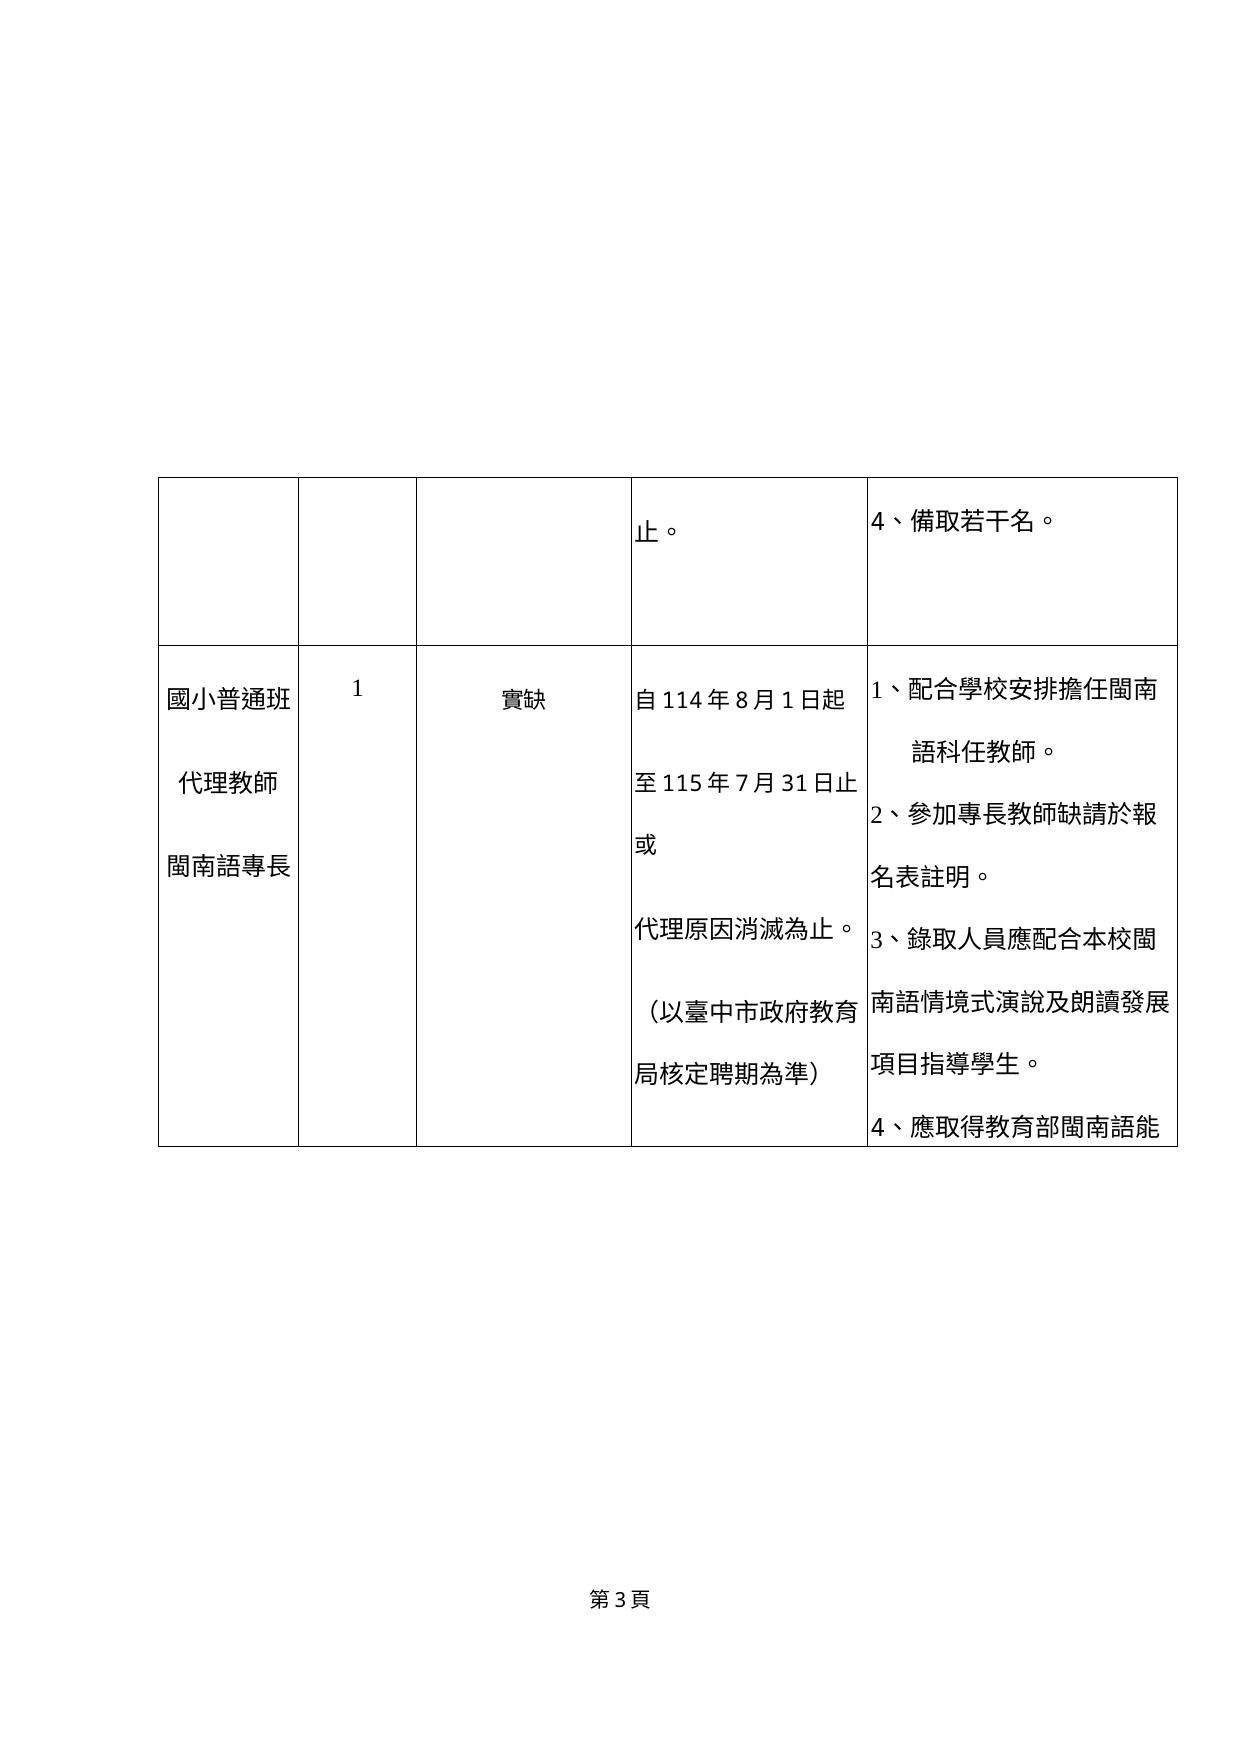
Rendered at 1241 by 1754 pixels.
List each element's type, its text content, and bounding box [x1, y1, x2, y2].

table_cell 4、備取若干名。 [868, 478, 1177, 645]
table_cell 止。 [632, 478, 867, 645]
table_cell [299, 478, 416, 645]
table_cell 國小普通班 代理教師 閩南語專長 [159, 646, 298, 1146]
table_cell 1 [299, 646, 416, 1146]
table_cell [417, 478, 631, 645]
table_cell 自114年8月1日起 至115年7月31日止或 代理原因消滅為止。 （以臺中市政府教育局核定聘期為準） [632, 646, 867, 1146]
table_cell 1、配合學校安排擔任閩南語科任教師。 2、參加專長教師缺請於報名表註明。 3、錄取人員應配合本校閩南語情境式演說及朗讀發展項目指導學生。 4、應取得教育部閩南語能 [868, 646, 1177, 1146]
table_cell 實缺 [417, 646, 631, 1146]
table_cell [159, 478, 298, 645]
